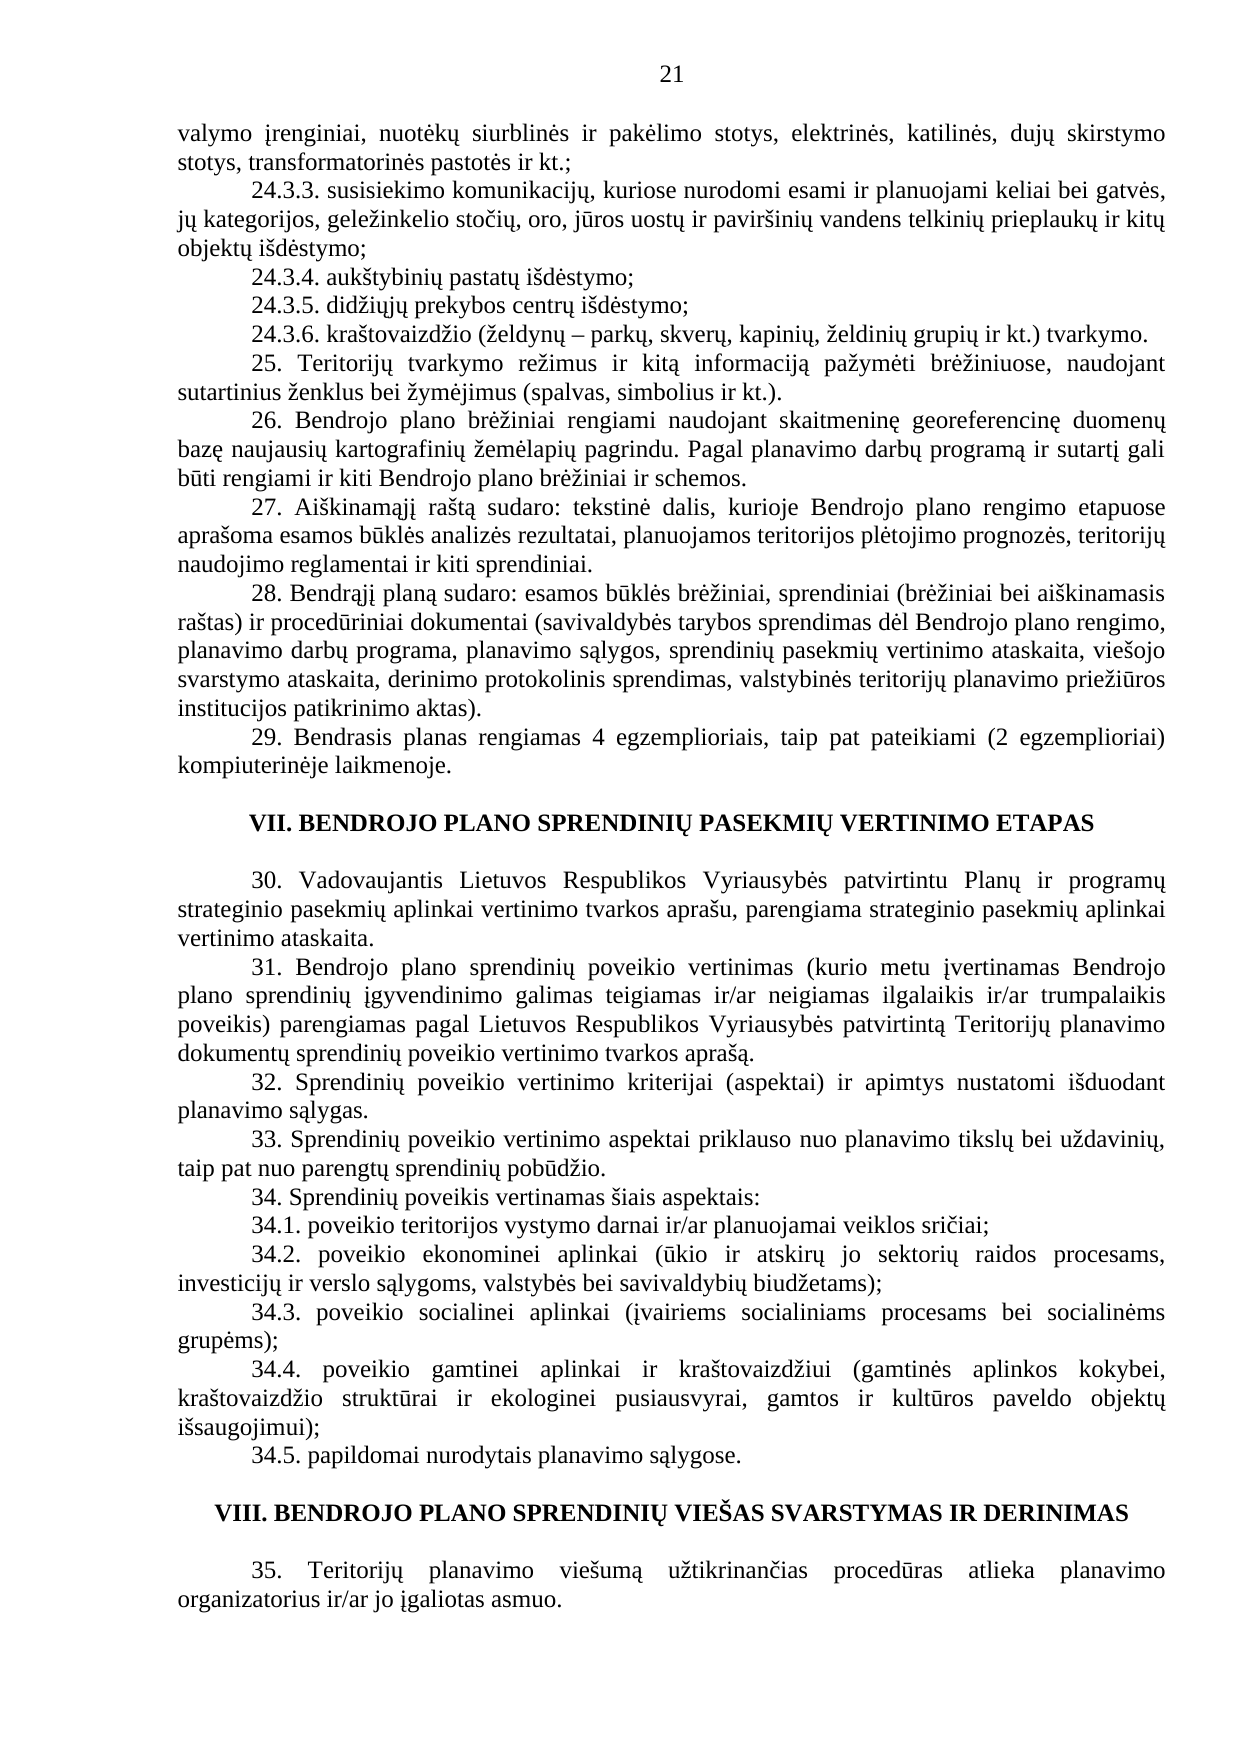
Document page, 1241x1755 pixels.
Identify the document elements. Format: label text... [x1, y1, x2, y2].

text 33. Sprendinių poveikio vertinimo aspektai priklauso nuo planavimo tikslų bei uždavinių, taip pat nuo parengtų sprendinių pobūdžio. [177, 1124, 1166, 1182]
text VII. BENDROJO PLANO SPRENDINIŲ PASEKMIŲ VERTINIMO ETAPAS [177, 808, 1166, 837]
text VIII. BENDROJO PLANO SPRENDINIŲ VIEŠAS SVARSTYMAS IR DERINIMAS [177, 1498, 1166, 1527]
text 24.3.5. didžiųjų prekybos centrų išdėstymo; [177, 291, 1166, 319]
text 25. Teritorijų tvarkymo režimus ir kitą informaciją pažymėti brėžiniuose, naudojant sutartinius ženklus bei žymėjimus (spalvas, simbolius ir kt.). [177, 348, 1166, 406]
text 27. Aiškinamąjį raštą sudaro: tekstinė dalis, kurioje Bendrojo plano rengimo etapuose aprašoma esamos būklės analizės rezultatai, planuojamos teritorijos plėtojimo prognozės, teritorijų naudojimo reglamentai ir kiti sprendiniai. [177, 492, 1166, 578]
text 29. Bendrasis planas rengiamas 4 egzemplioriais, taip pat pateikiami (2 egzemplioriai) kompiuterinėje laikmenoje. [177, 722, 1166, 779]
text 24.3.4. aukštybinių pastatų išdėstymo; [177, 262, 1166, 291]
text 35. Teritorijų planavimo viešumą užtikrinančias procedūras atlieka planavimo organizatorius ir/ar jo įgaliotas asmuo. [177, 1556, 1166, 1613]
text 34.2. poveikio ekonominei aplinkai (ūkio ir atskirų jo sektorių raidos procesams, investicijų ir verslo sąlygoms, valstybės bei savivaldybių biudžetams); [177, 1239, 1166, 1297]
text 31. Bendrojo plano sprendinių poveikio vertinimas (kurio metu įvertinamas Bendrojo plano sprendinių įgyvendinimo galimas teigiamas ir/ar neigiamas ilgalaikis ir/ar trumpalaikis poveikis) parengiamas pagal Lietuvos Respublikos Vyriausybės patvirtintą Teritorijų planavimo dokumentų sprendinių poveikio vertinimo tvarkos aprašą. [177, 952, 1166, 1067]
text 34. Sprendinių poveikis vertinamas šiais aspektais: [177, 1182, 1166, 1211]
text 30. Vadovaujantis Lietuvos Respublikos Vyriausybės patvirtintu Planų ir programų strateginio pasekmių aplinkai vertinimo tvarkos aprašu, parengiama strateginio pasekmių aplinkai vertinimo ataskaita. [177, 866, 1166, 952]
text 34.3. poveikio socialinei aplinkai (įvairiems socialiniams procesams bei socialinėms grupėms); [177, 1297, 1166, 1354]
text 34.5. papildomai nurodytais planavimo sąlygose. [177, 1441, 1166, 1469]
text 28. Bendrąjį planą sudaro: esamos būklės brėžiniai, sprendiniai (brėžiniai bei aiškinamasis raštas) ir procedūriniai dokumentai (savivaldybės tarybos sprendimas dėl Bendrojo plano rengimo, planavimo darbų programa, planavimo sąlygos, sprendinių pasekmių vertinimo ataskaita, viešojo svarstymo ataskaita, derinimo protokolinis sprendimas, valstybinės teritorijų planavimo priežiūros institucijos patikrinimo aktas). [177, 578, 1166, 722]
text valymo įrenginiai, nuotėkų siurblinės ir pakėlimo stotys, elektrinės, katilinės, dujų skirstymo stotys, transformatorinės pastotės ir kt.; [177, 118, 1166, 176]
text 32. Sprendinių poveikio vertinimo kriterijai (aspektai) ir apimtys nustatomi išduodant planavimo sąlygas. [177, 1067, 1166, 1124]
text 26. Bendrojo plano brėžiniai rengiami naudojant skaitmeninę georeferencinę duomenų bazę naujausių kartografinių žemėlapių pagrindu. Pagal planavimo darbų programą ir sutartį gali būti rengiami ir kiti Bendrojo plano brėžiniai ir schemos. [177, 406, 1166, 492]
text 24.3.6. kraštovaizdžio (želdynų – parkų, skverų, kapinių, želdinių grupių ir kt.) tvarkymo. [177, 319, 1166, 348]
text 34.4. poveikio gamtinei aplinkai ir kraštovaizdžiui (gamtinės aplinkos kokybei, kraštovaizdžio struktūrai ir ekologinei pusiausvyrai, gamtos ir kultūros paveldo objektų išsaugojimui); [177, 1354, 1166, 1441]
text 34.1. poveikio teritorijos vystymo darnai ir/ar planuojamai veiklos sričiai; [177, 1211, 1166, 1239]
text 24.3.3. susisiekimo komunikacijų, kuriose nurodomi esami ir planuojami keliai bei gatvės, jų kategorijos, geležinkelio stočių, oro, jūros uostų ir paviršinių vandens telkinių prieplaukų ir kitų objektų išdėstymo; [177, 176, 1166, 262]
